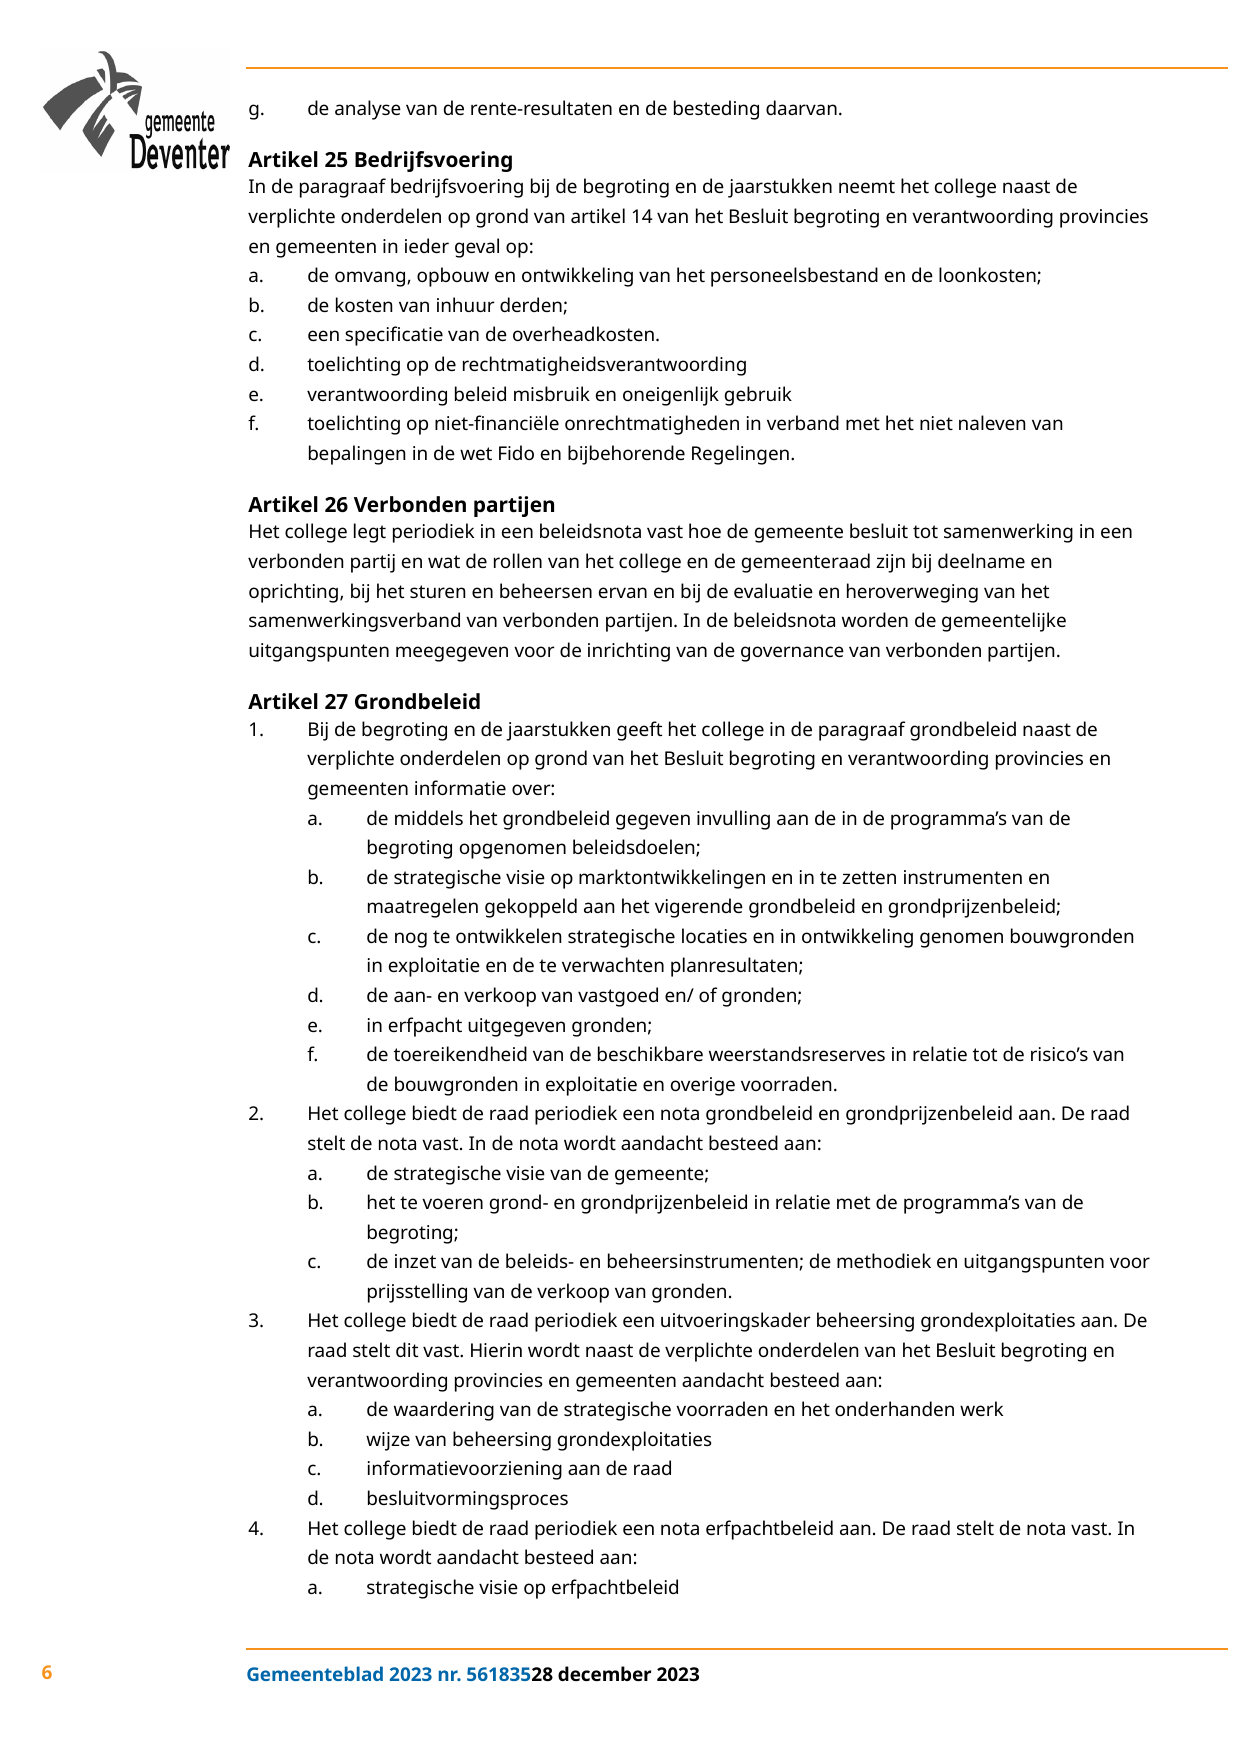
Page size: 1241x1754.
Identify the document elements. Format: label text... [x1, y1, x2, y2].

list wijze van beheersing grondexploitaties [307, 1426, 1152, 1452]
list in erfpacht uitgegeven gronden; [307, 1012, 1152, 1037]
list de kosten van inhuur derden; [248, 292, 1152, 318]
text Artikel 27 Grondbeleid [248, 687, 1152, 716]
text Artikel 25 Bedrijfsvoering [248, 145, 1152, 174]
list de inzet van de beleids- en beheersinstrumenten; de methodiek en uitgangspunten voor prijsstelling van de verkoop van gronden. [307, 1248, 1152, 1304]
list het te voeren grond- en grondprijzenbeleid in relatie met de programma’s van de begroting; [307, 1189, 1152, 1244]
list besluitvormingsproces [307, 1485, 1152, 1511]
list de omvang, opbouw en ontwikkeling van het personeelsbestand en de loonkosten; [248, 262, 1152, 288]
picture [41, 47, 231, 172]
list Het college biedt de raad periodiek een uitvoeringskader beheersing grondexploitaties aan. De raad stelt dit vast. Hierin wordt naast de verplichte onderdelen van het Besluit begroting en verantwoording provincies en gemeenten aandacht besteed aan: [248, 1308, 1152, 1392]
text Artikel 26 Verbonden partijen [248, 490, 1152, 519]
list de middels het grondbeleid gegeven invulling aan de in de programma’s van de begroting opgenomen beleidsdoelen; [307, 805, 1152, 860]
list de waardering van de strategische voorraden en het onderhanden werk [307, 1396, 1152, 1422]
text In de paragraaf bedrijfsvoering bij de begroting en de jaarstukken neemt het college naast de verplichte onderdelen op grond van artikel 14 van het Besluit begroting en verantwoording provincies en gemeenten in ieder geval op: [248, 174, 1152, 258]
list Bij de begroting en de jaarstukken geeft het college in de paragraaf grondbeleid naast de verplichte onderdelen op grond van het Besluit begroting en verantwoording provincies en gemeenten informatie over: [248, 716, 1152, 801]
list verantwoording beleid misbruik en oneigenlijk gebruik [248, 381, 1152, 406]
list toelichting op niet-financiële onrechtmatigheden in verband met het niet naleven van bepalingen in de wet Fido en bijbehorende Regelingen. [248, 410, 1152, 466]
list Het college biedt de raad periodiek een nota grondbeleid en grondprijzenbeleid aan. De raad stelt de nota vast. In de nota wordt aandacht besteed aan: [248, 1101, 1152, 1156]
list de analyse van de rente-resultaten en de besteding daarvan. [248, 95, 1152, 121]
list een specificatie van de overheadkosten. [248, 322, 1152, 347]
list strategische visie op erfpachtbeleid [307, 1574, 1152, 1599]
list de aan- en verkoop van vastgoed en/ of gronden; [307, 982, 1152, 1008]
text Het college legt periodiek in een beleidsnota vast hoe de gemeente besluit tot samenwerking in een verbonden partij en wat de rollen van het college en de gemeenteraad zijn bij deelname en oprichting, bij het sturen en beheersen ervan en bij de evaluatie en heroverweging van het samenwerkingsverband van verbonden partijen. In de beleidsnota worden de gemeentelijke uitgangspunten meegegeven voor de inrichting van de governance van verbonden partijen. [248, 519, 1152, 663]
list de nog te ontwikkelen strategische locaties en in ontwikkeling genomen bouwgronden in exploitatie en de te verwachten planresultaten; [307, 923, 1152, 978]
list Het college biedt de raad periodiek een nota erfpachtbeleid aan. De raad stelt de nota vast. In de nota wordt aandacht besteed aan: [248, 1515, 1152, 1570]
list informatievoorziening aan de raad [307, 1456, 1152, 1481]
list de strategische visie op marktontwikkelingen en in te zetten instrumenten en maatregelen gekoppeld aan het vigerende grondbeleid en grondprijzenbeleid; [307, 864, 1152, 919]
list de toereikendheid van de beschikbare weerstandsreserves in relatie tot de risico’s van de bouwgronden in exploitatie en overige voorraden. [307, 1041, 1152, 1097]
list toelichting op de rechtmatigheidsverantwoording [248, 351, 1152, 377]
list de strategische visie van de gemeente; [307, 1160, 1152, 1185]
